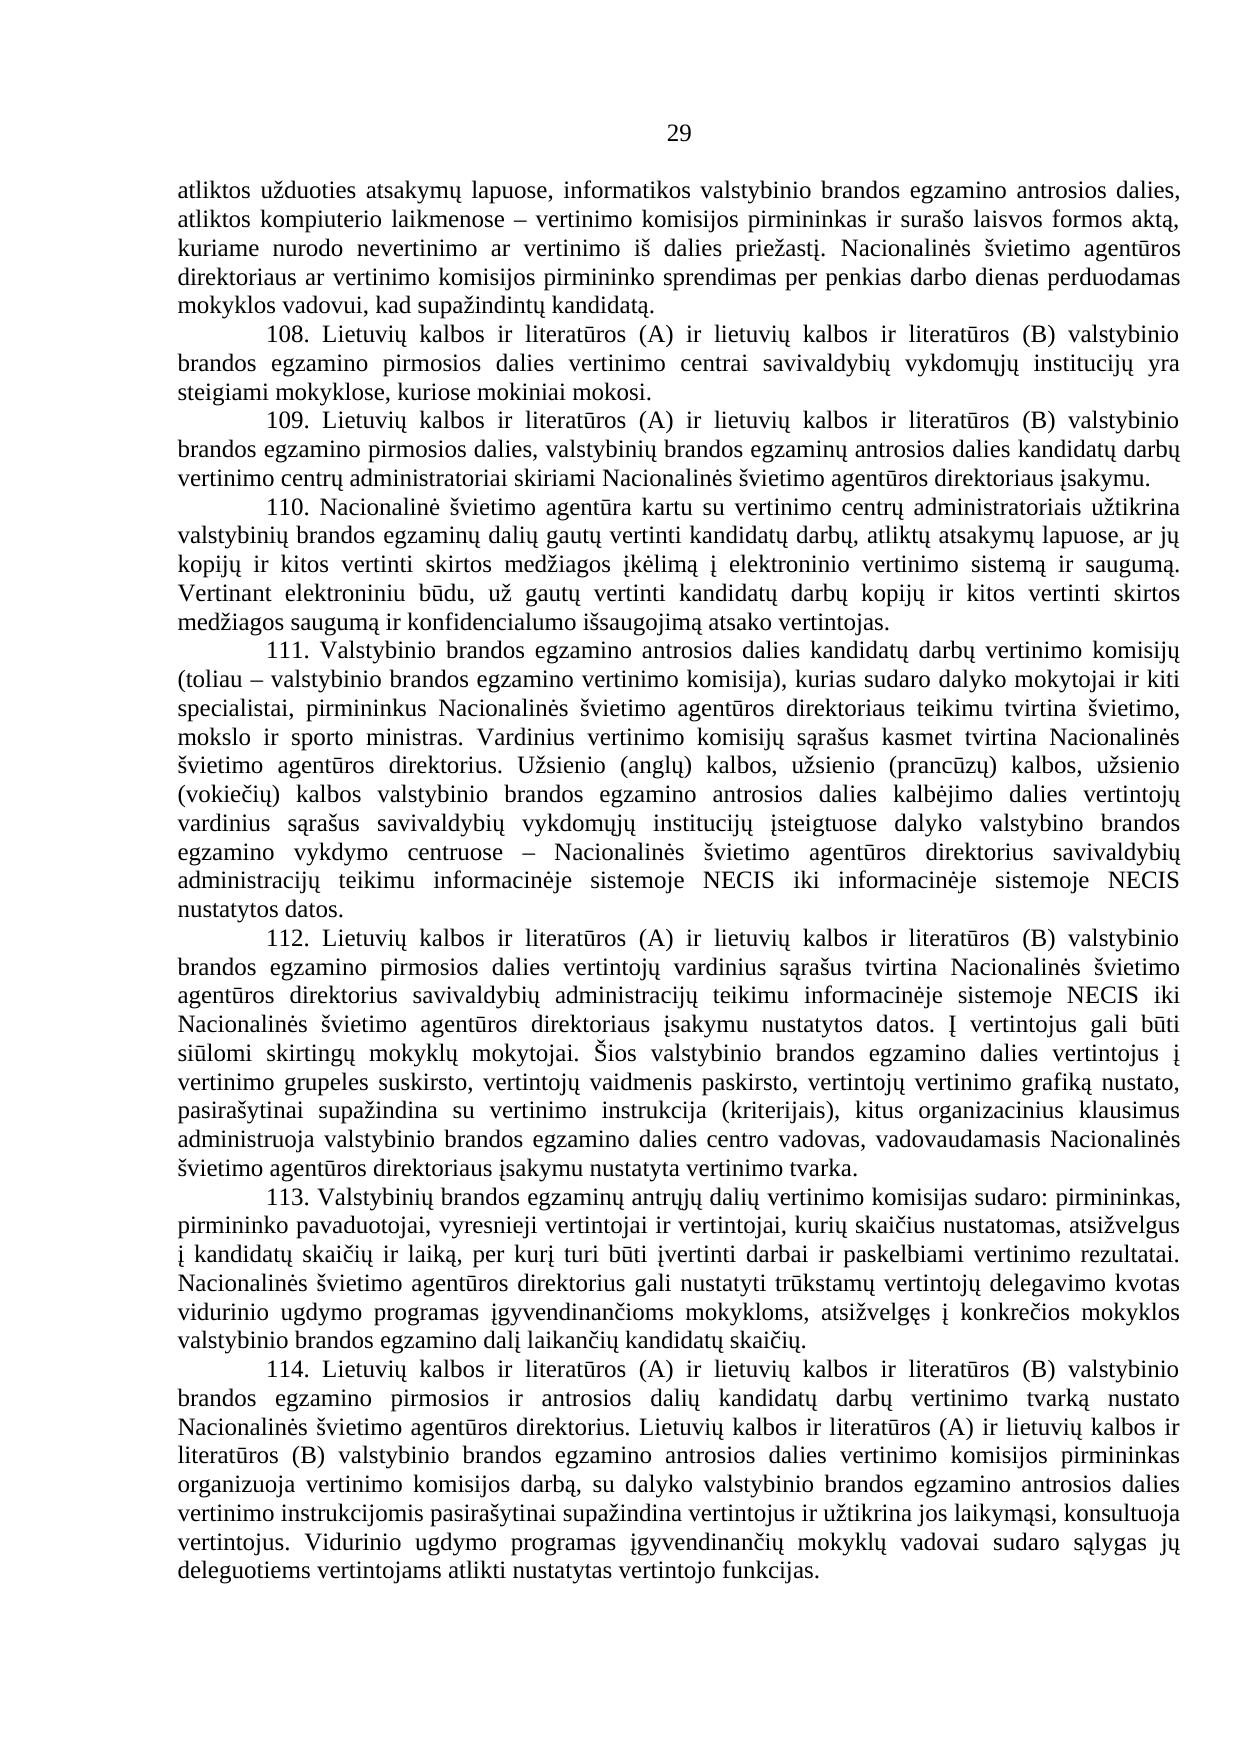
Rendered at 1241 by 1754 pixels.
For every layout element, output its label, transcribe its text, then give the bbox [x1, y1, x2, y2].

text 112. Lietuvių kalbos ir literatūros (A) ir lietuvių kalbos ir literatūros (B) valstybinio brandos egzamino pirmosios dalies vertintojų vardinius sąrašus tvirtina Nacionalinės švietimo agentūros direktorius savivaldybių administracijų teikimu informacinėje sistemoje NECIS iki Nacionalinės švietimo agentūros direktoriaus įsakymu nustatytos datos. Į vertintojus gali būti siūlomi skirtingų mokyklų mokytojai. Šios valstybinio brandos egzamino dalies vertintojus į vertinimo grupeles suskirsto, vertintojų vaidmenis paskirsto, vertintojų vertinimo grafiką nustato, pasirašytinai supažindina su vertinimo instrukcija (kriterijais), kitus organizacinius klausimus administruoja valstybinio brandos egzamino dalies centro vadovas, vadovaudamasis Nacionalinės švietimo agentūros direktoriaus įsakymu nustatyta vertinimo tvarka. [177, 923, 1181, 1182]
text 113. Valstybinių brandos egzaminų antrųjų dalių vertinimo komisijas sudaro: pirmininkas, pirmininko pavaduotojai, vyresnieji vertintojai ir vertintojai, kurių skaičius nustatomas, atsižvelgus į kandidatų skaičių ir laiką, per kurį turi būti įvertinti darbai ir paskelbiami vertinimo rezultatai. Nacionalinės švietimo agentūros direktorius gali nustatyti trūkstamų vertintojų delegavimo kvotas vidurinio ugdymo programas įgyvendinančioms mokykloms, atsižvelgęs į konkrečios mokyklos valstybinio brandos egzamino dalį laikančių kandidatų skaičių. [177, 1182, 1181, 1354]
text 110. Nacionalinė švietimo agentūra kartu su vertinimo centrų administratoriais užtikrina valstybinių brandos egzaminų dalių gautų vertinti kandidatų darbų, atliktų atsakymų lapuose, ar jų kopijų ir kitos vertinti skirtos medžiagos įkėlimą į elektroninio vertinimo sistemą ir saugumą. Vertinant elektroniniu būdu, už gautų vertinti kandidatų darbų kopijų ir kitos vertinti skirtos medžiagos saugumą ir konfidencialumo išsaugojimą atsako vertintojas. [177, 492, 1181, 636]
subtitle 109. Lietuvių kalbos ir literatūros (A) ir lietuvių kalbos ir literatūros (B) valstybinio brandos egzamino pirmosios dalies, valstybinių brandos egzaminų antrosios dalies kandidatų darbų vertinimo centrų administratoriai skiriami Nacionalinės švietimo agentūros direktoriaus įsakymu. [177, 406, 1181, 492]
text 108. Lietuvių kalbos ir literatūros (A) ir lietuvių kalbos ir literatūros (B) valstybinio brandos egzamino pirmosios dalies vertinimo centrai savivaldybių vykdomųjų institucijų yra steigiami mokyklose, kuriose mokiniai mokosi. [177, 319, 1181, 406]
text 111. Valstybinio brandos egzamino antrosios dalies kandidatų darbų vertinimo komisijų (toliau – valstybinio brandos egzamino vertinimo komisija), kurias sudaro dalyko mokytojai ir kiti specialistai, pirmininkus Nacionalinės švietimo agentūros direktoriaus teikimu tvirtina švietimo, mokslo ir sporto ministras. Vardinius vertinimo komisijų sąrašus kasmet tvirtina Nacionalinės švietimo agentūros direktorius. Užsienio (anglų) kalbos, užsienio (prancūzų) kalbos, užsienio (vokiečių) kalbos valstybinio brandos egzamino antrosios dalies kalbėjimo dalies vertintojų vardinius sąrašus savivaldybių vykdomųjų institucijų įsteigtuose dalyko valstybino brandos egzamino vykdymo centruose – Nacionalinės švietimo agentūros direktorius savivaldybių administracijų teikimu informacinėje sistemoje NECIS iki informacinėje sistemoje NECIS nustatytos datos. [177, 636, 1181, 923]
text atliktos užduoties atsakymų lapuose, informatikos valstybinio brandos egzamino antrosios dalies, atliktos kompiuterio laikmenose – vertinimo komisijos pirmininkas ir surašo laisvos formos aktą, kuriame nurodo nevertinimo ar vertinimo iš dalies priežastį. Nacionalinės švietimo agentūros direktoriaus ar vertinimo komisijos pirmininko sprendimas per penkias darbo dienas perduodamas mokyklos vadovui, kad supažindintų kandidatą. [177, 176, 1181, 319]
text 114. Lietuvių kalbos ir literatūros (A) ir lietuvių kalbos ir literatūros (B) valstybinio brandos egzamino pirmosios ir antrosios dalių kandidatų darbų vertinimo tvarką nustato Nacionalinės švietimo agentūros direktorius. Lietuvių kalbos ir literatūros (A) ir lietuvių kalbos ir literatūros (B) valstybinio brandos egzamino antrosios dalies vertinimo komisijos pirmininkas organizuoja vertinimo komisijos darbą, su dalyko valstybinio brandos egzamino antrosios dalies vertinimo instrukcijomis pasirašytinai supažindina vertintojus ir užtikrina jos laikymąsi, konsultuoja vertintojus. Vidurinio ugdymo programas įgyvendinančių mokyklų vadovai sudaro sąlygas jų deleguotiems vertintojams atlikti nustatytas vertintojo funkcijas. [177, 1354, 1181, 1584]
